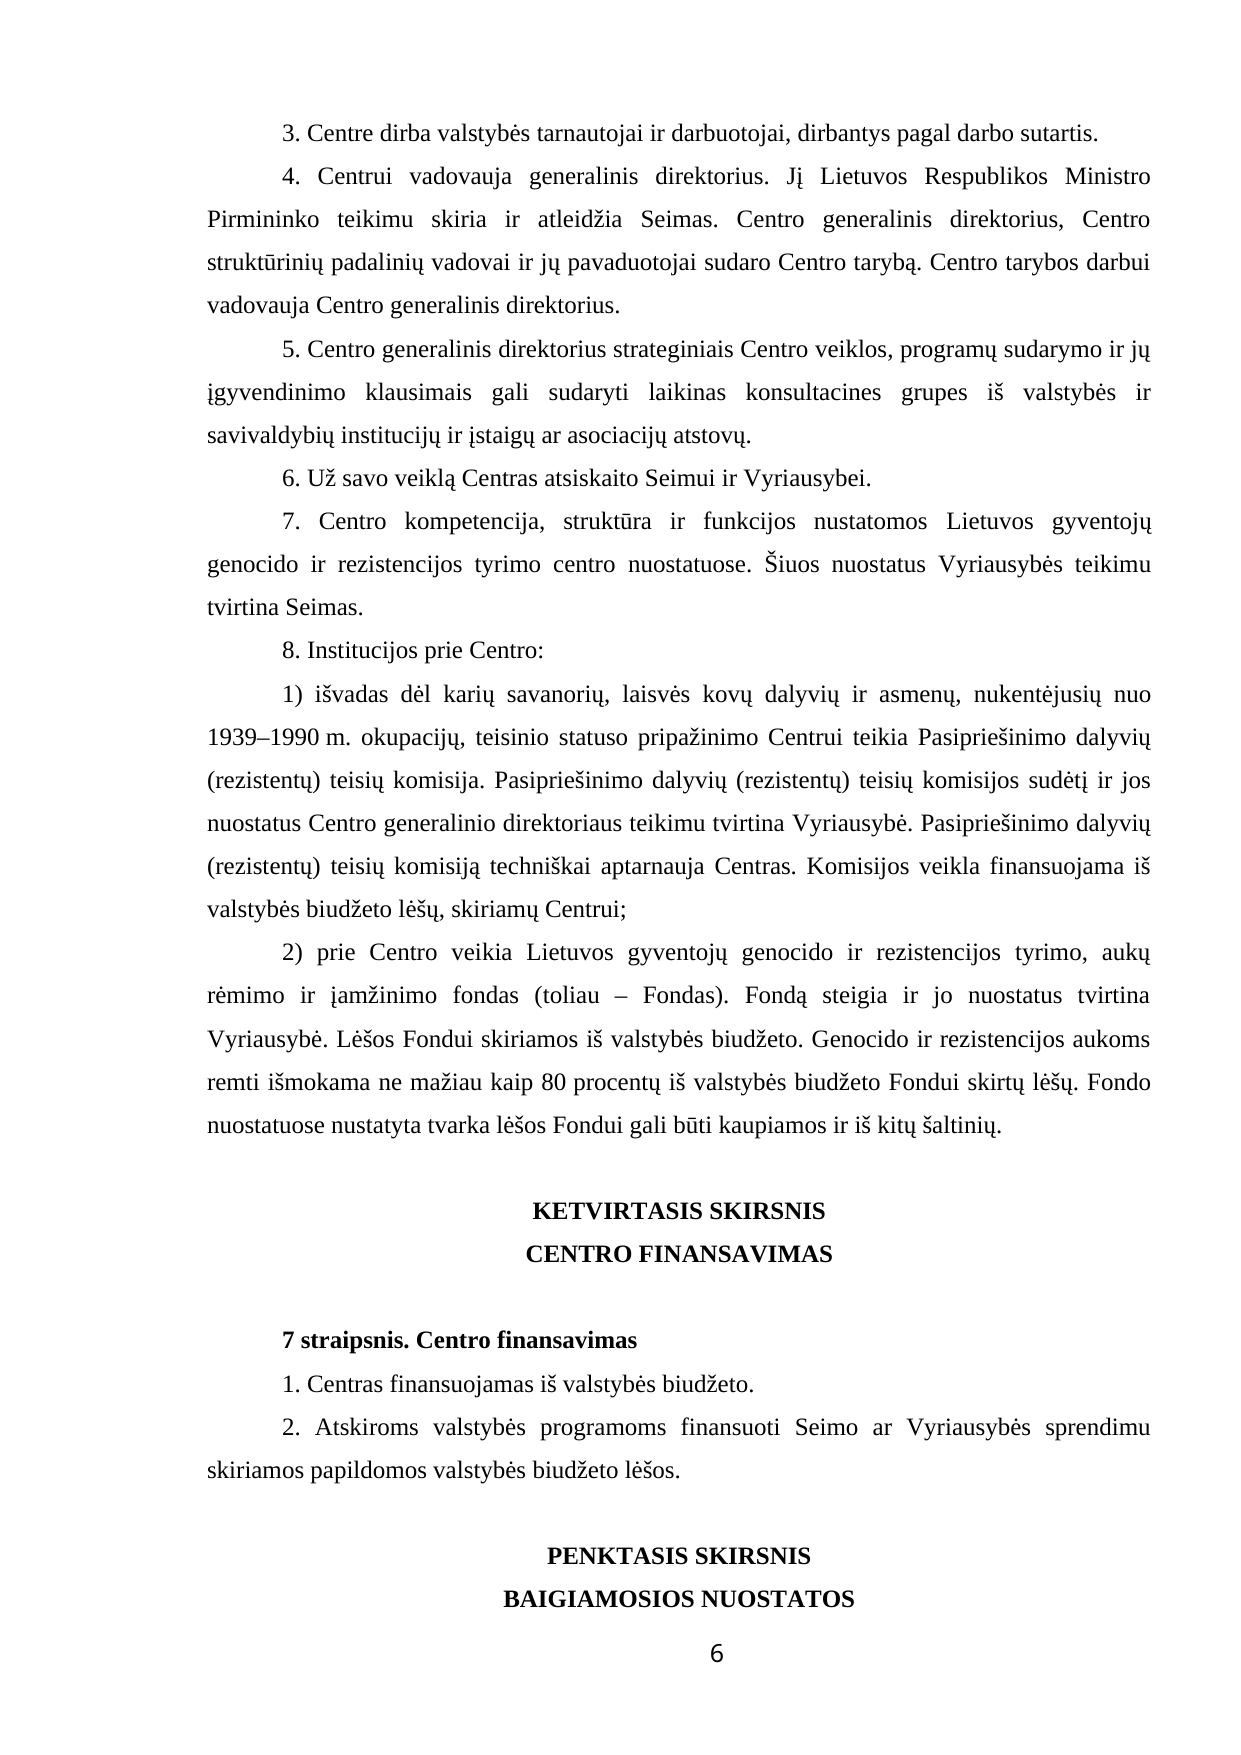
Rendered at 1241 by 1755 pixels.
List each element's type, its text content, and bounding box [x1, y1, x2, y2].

text 7. Centro kompetencija, struktūra ir funkcijos nustatomos Lietuvos gyventojų genocido ir rezistencijos tyrimo centro nuostatuose. Šiuos nuostatus Vyriausybės teikimu tvirtina Seimas. [207, 506, 1152, 621]
text 5. Centro generalinis direktorius strateginiais Centro veiklos, programų sudarymo ir jų įgyvendinimo klausimais gali sudaryti laikinas konsultacines grupes iš valstybės ir savivaldybių institucijų ir įstaigų ar asociacijų atstovų. [207, 334, 1152, 449]
text 7 straipsnis. Centro finansavimas [207, 1326, 1152, 1354]
text BAIGIAMOSIOS NUOSTATOS [207, 1584, 1152, 1613]
text 8. Institucijos prie Centro: [207, 636, 1152, 664]
text KETVIRTASIS SKIRSNIS [207, 1196, 1152, 1225]
text 6. Už savo veiklą Centras atsiskaito Seimui ir Vyriausybei. [207, 463, 1152, 492]
text 1) išvadas dėl karių savanorių, laisvės kovų dalyvių ir asmenų, nukentėjusių nuo 1939–1990 m. okupacijų, teisinio statuso pripažinimo Centrui teikia Pasipriešinimo dalyvių (rezistentų) teisių komisija. Pasipriešinimo dalyvių (rezistentų) teisių komisijos sudėtį ir jos nuostatus Centro generalinio direktoriaus teikimu tvirtina Vyriausybė. Pasipriešinimo dalyvių (rezistentų) teisių komisiją techniškai aptarnauja Centras. Komisijos veikla finansuojama iš valstybės biudžeto lėšų, skiriamų Centrui; [207, 679, 1152, 923]
text 1. Centras finansuojamas iš valstybės biudžeto. [207, 1369, 1152, 1397]
text 4. Centrui vadovauja generalinis direktorius. Jį Lietuvos Respublikos Ministro Pirmininko teikimu skiria ir atleidžia Seimas. Centro generalinis direktorius, Centro struktūrinių padalinių vadovai ir jų pavaduotojai sudaro Centro tarybą. Centro tarybos darbui vadovauja Centro generalinis direktorius. [207, 161, 1152, 319]
text 3. Centre dirba valstybės tarnautojai ir darbuotojai, dirbantys pagal darbo sutartis. [207, 118, 1152, 147]
text 2. Atskiroms valstybės programoms finansuoti Seimo ar Vyriausybės sprendimu skiriamos papildomos valstybės biudžeto lėšos. [207, 1412, 1152, 1484]
text CENTRO FINANSAVIMAS [207, 1239, 1152, 1268]
text PENKTASIS SKIRSNIS [207, 1541, 1152, 1570]
text 2) prie Centro veikia Lietuvos gyventojų genocido ir rezistencijos tyrimo, aukų rėmimo ir įamžinimo fondas (toliau – Fondas). Fondą steigia ir jo nuostatus tvirtina Vyriausybė. Lėšos Fondui skiriamos iš valstybės biudžeto. Genocido ir rezistencijos aukoms remti išmokama ne mažiau kaip 80 procentų iš valstybės biudžeto Fondui skirtų lėšų. Fondo nuostatuose nustatyta tvarka lėšos Fondui gali būti kaupiamos ir iš kitų šaltinių. [207, 937, 1152, 1139]
